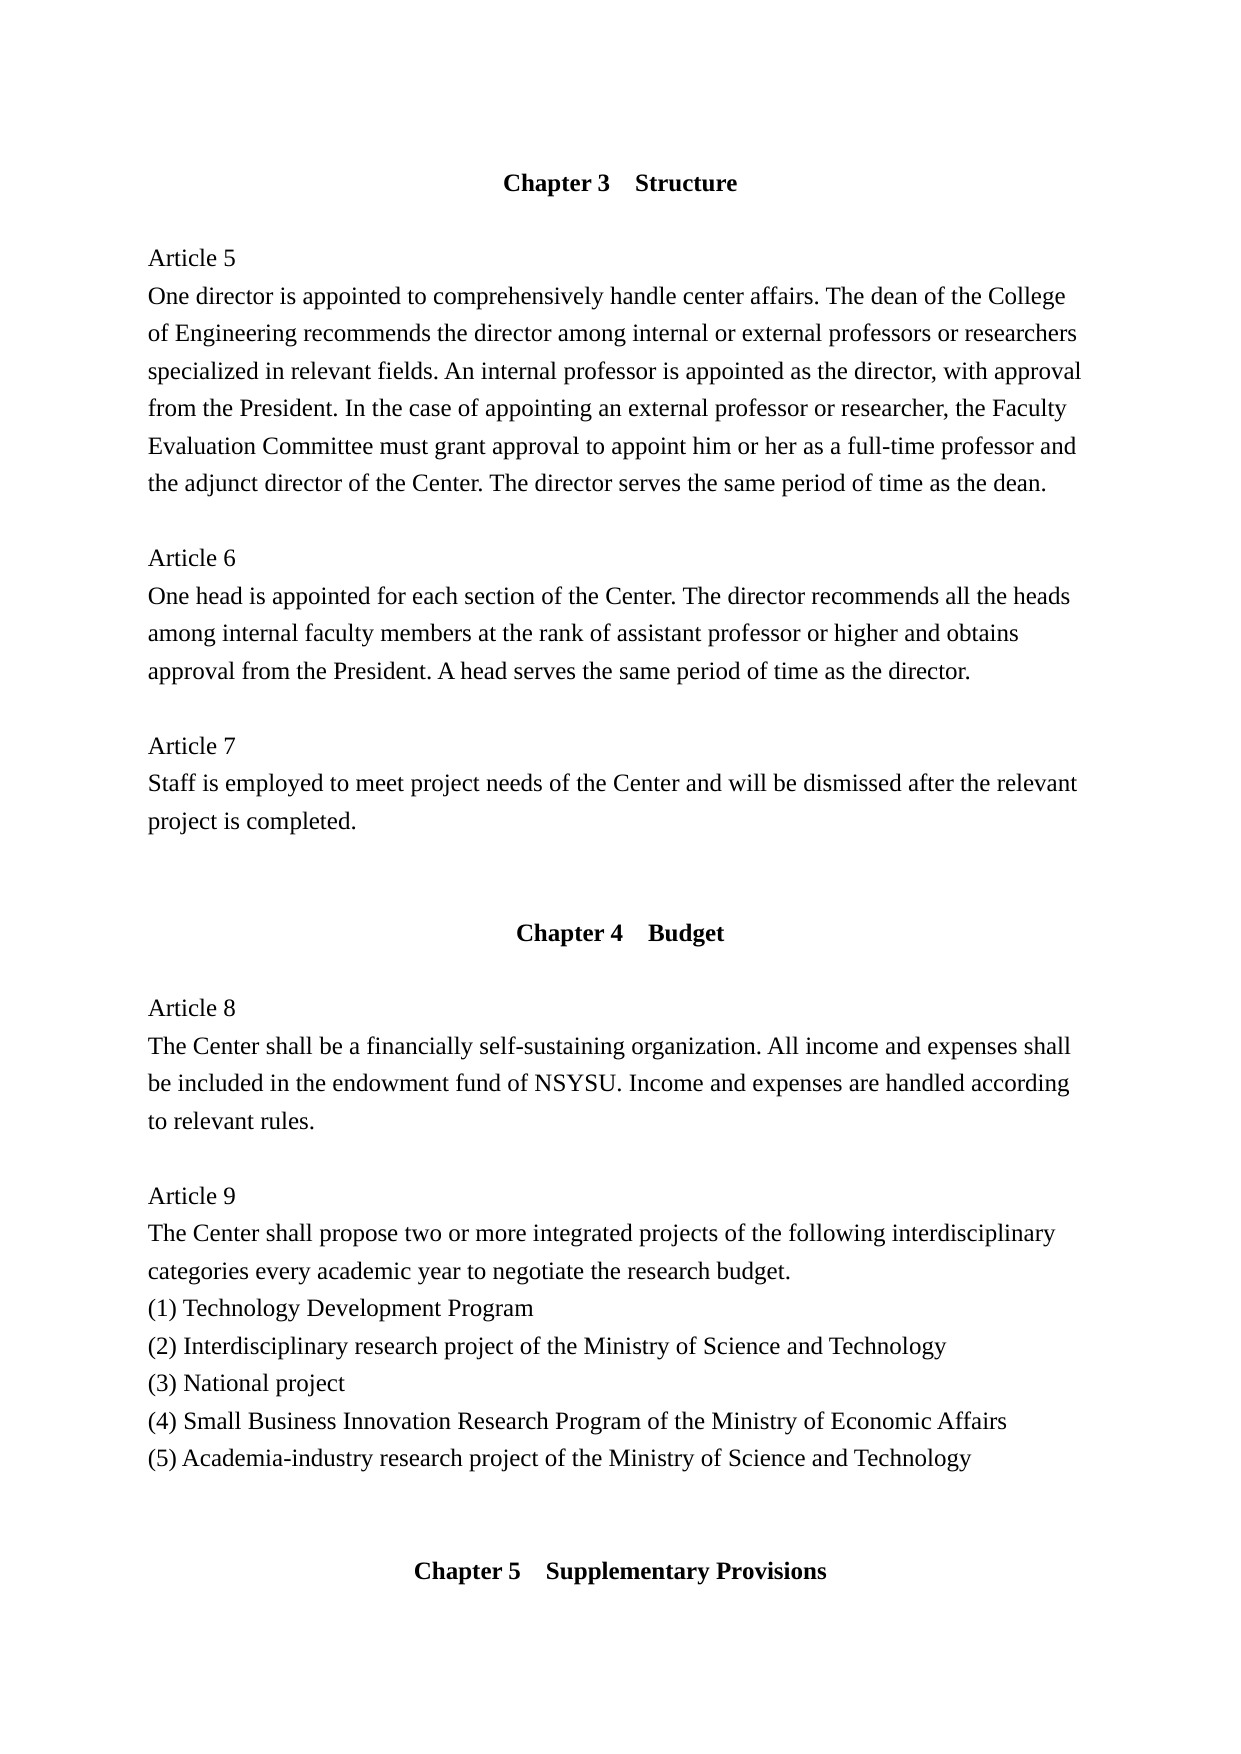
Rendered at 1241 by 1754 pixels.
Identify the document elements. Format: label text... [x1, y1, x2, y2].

text Chapter 3 Structure [148, 164, 1092, 202]
text Staff is employed to meet project needs of the Center and will be dismissed after the relevant project is completed. [148, 764, 1092, 839]
text (5) Academia-industry research project of the Ministry of Science and Technology [148, 1439, 1092, 1477]
text (1) Technology Development Program [148, 1289, 1092, 1327]
text Chapter 4 Budget [148, 914, 1092, 952]
text (4) Small Business Innovation Research Program of the Ministry of Economic Affairs [148, 1402, 1092, 1439]
text Article 9 [148, 1177, 1092, 1214]
text Article 5 [148, 239, 1092, 277]
text Article 6 [148, 539, 1092, 577]
text Article 8 [148, 989, 1092, 1027]
text Article 7 [148, 727, 1092, 764]
text (3) National project [148, 1364, 1092, 1402]
text The Center shall be a financially self-sustaining organization. All income and expenses shall be included in the endowment fund of NSYSU. Income and expenses are handled according to relevant rules. [148, 1027, 1092, 1139]
text (2) Interdisciplinary research project of the Ministry of Science and Technology [148, 1327, 1092, 1364]
text One head is appointed for each section of the Center. The director recommends all the heads among internal faculty members at the rank of assistant professor or higher and obtains approval from the President. A head serves the same period of time as the director. [148, 577, 1092, 689]
text Chapter 5 Supplementary Provisions [148, 1552, 1092, 1589]
text One director is appointed to comprehensively handle center affairs. The dean of the College of Engineering recommends the director among internal or external professors or researchers specialized in relevant fields. An internal professor is appointed as the director, with approval from the President. In the case of appointing an external professor or researcher, the Faculty Evaluation Committee must grant approval to appoint him or her as a full-time professor and the adjunct director of the Center. The director serves the same period of time as the dean. [148, 277, 1092, 502]
text The Center shall propose two or more integrated projects of the following interdisciplinary categories every academic year to negotiate the research budget. [148, 1214, 1092, 1289]
